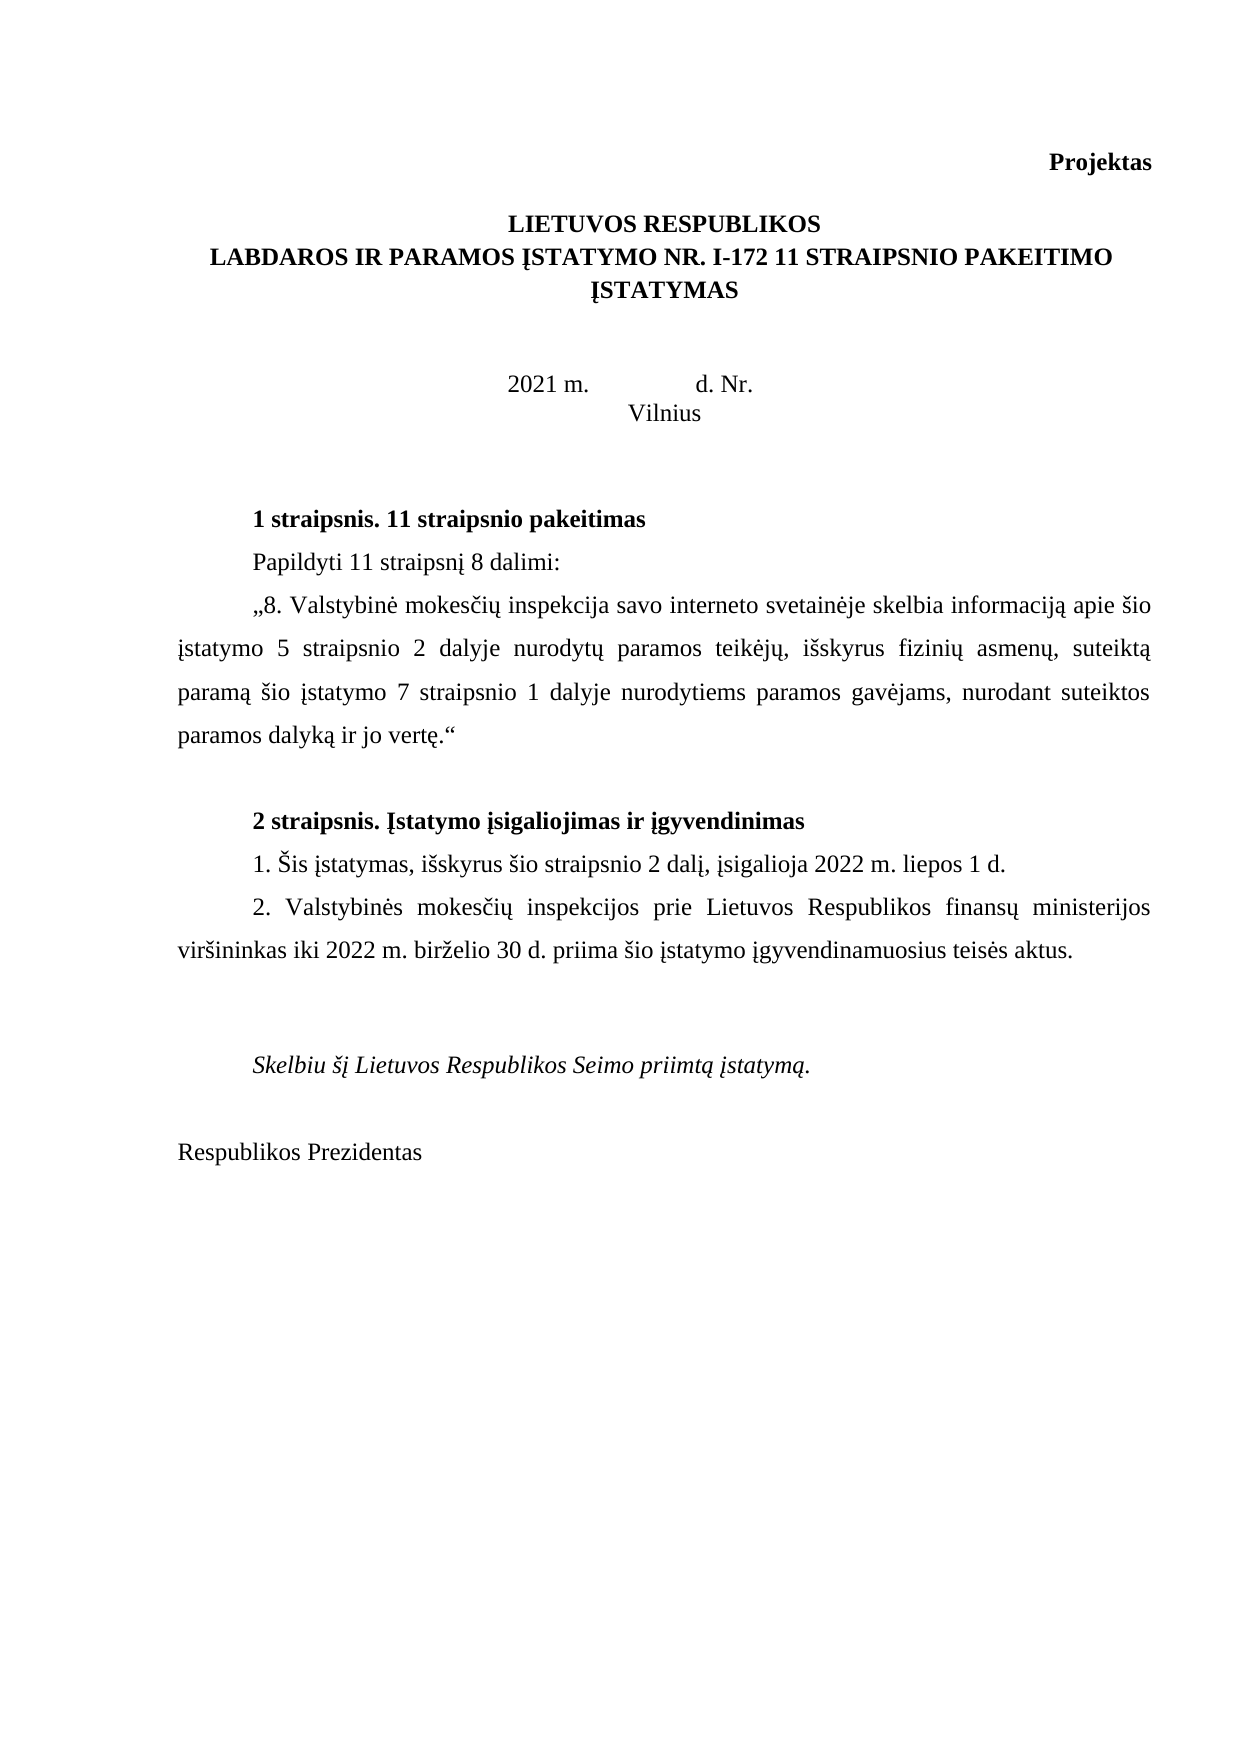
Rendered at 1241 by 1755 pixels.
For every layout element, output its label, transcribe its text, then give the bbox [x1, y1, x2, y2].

text Projektas [177, 147, 1152, 176]
text LABDAROS IR PARAMOS įstatymo Nr. I-172 11 straipsniO pakeitimo [177, 242, 1152, 270]
text Respublikos Prezidentas [177, 1137, 1152, 1165]
text Skelbiu šį Lietuvos Respublikos Seimo priimtą įstatymą. [177, 1050, 1152, 1079]
text ĮSTATYMAS [177, 275, 1152, 303]
text 1. Šis įstatymas, išskyrus šio straipsnio 2 dalį, įsigalioja 2022 m. liepos 1 d. [177, 849, 1152, 878]
text 2. Valstybinės mokesčių inspekcijos prie Lietuvos Respublikos finansų ministerijos viršininkas iki 2022 m. birželio 30 d. priima šio įstatymo įgyvendinamuosius teisės aktus. [177, 892, 1152, 964]
text 2 straipsnis. Įstatymo įsigaliojimas ir įgyvendinimas [177, 806, 1152, 835]
text LIETUVOS RESPUBLIKOS [177, 209, 1152, 237]
text Papildyti 11 straipsnį 8 dalimi: [177, 547, 1152, 576]
text 1 straipsnis. 11 straipsnio pakeitimas [177, 504, 1152, 533]
text Vilnius [177, 398, 1152, 427]
text „8. Valstybinė mokesčių inspekcija savo interneto svetainėje skelbia informaciją apie šio įstatymo 5 straipsnio 2 dalyje nurodytų paramos teikėjų, išskyrus fizinių asmenų, suteiktą paramą šio įstatymo 7 straipsnio 1 dalyje nurodytiems paramos gavėjams, nurodant suteiktos paramos dalyką ir jo vertę.“ [177, 590, 1152, 748]
text 2021 m. d. Nr. [177, 369, 1152, 398]
